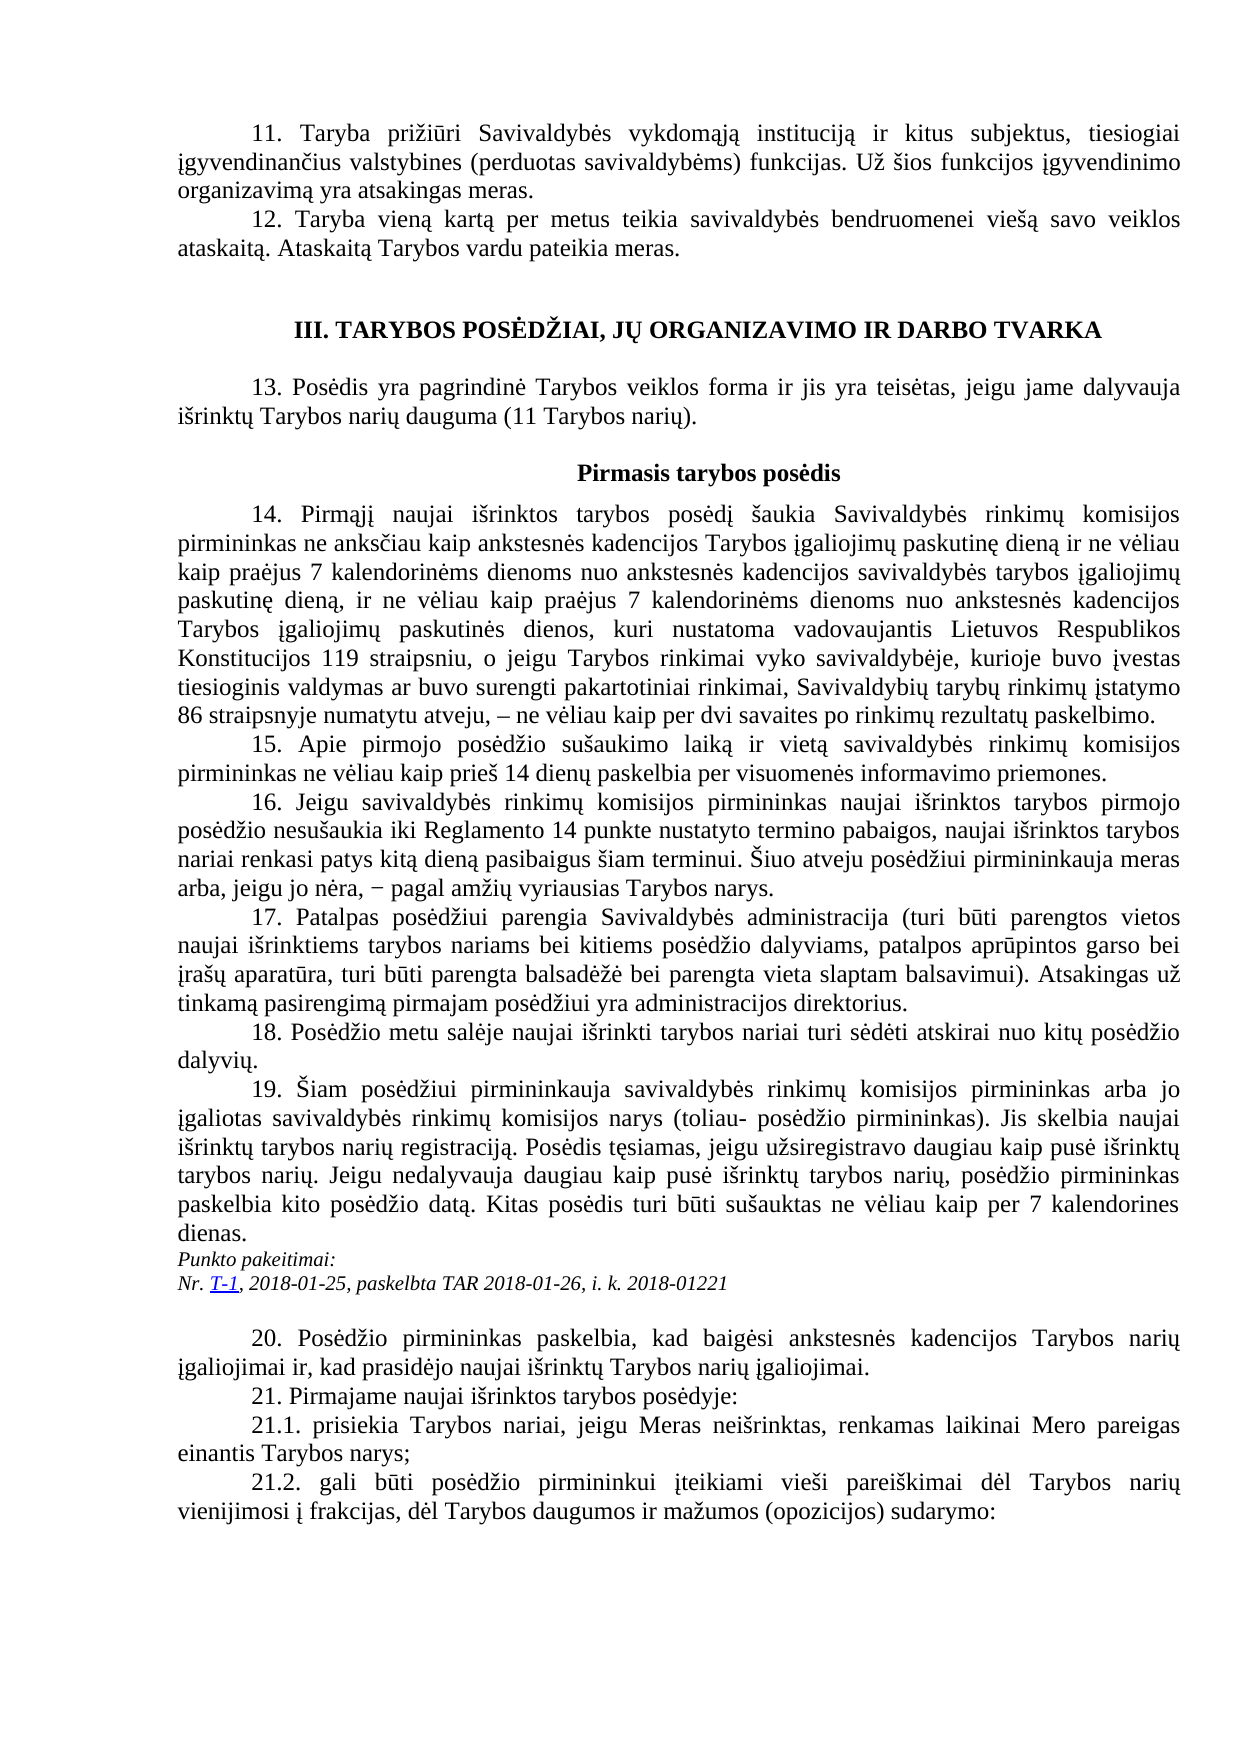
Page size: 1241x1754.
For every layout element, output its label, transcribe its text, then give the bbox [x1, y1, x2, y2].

text 15. Apie pirmojo posėdžio sušaukimo laiką ir vietą savivaldybės rinkimų komisijos pirmininkas ne vėliau kaip prieš 14 dienų paskelbia per visuomenės informavimo priemones. [177, 729, 1181, 787]
text 17. Patalpas posėdžiui parengia Savivaldybės administracija (turi būti parengtos vietos naujai išrinktiems tarybos nariams bei kitiems posėdžio dalyviams, patalpos aprūpintos garso bei įrašų aparatūra, turi būti parengta balsadėžė bei parengta vieta slaptam balsavimui). Atsakingas už tinkamą pasirengimą pirmajam posėdžiui yra administracijos direktorius. [177, 902, 1181, 1017]
text 18. Posėdžio metu salėje naujai išrinkti tarybos nariai turi sėdėti atskirai nuo kitų posėdžio dalyvių. [177, 1017, 1181, 1074]
text Nr. T-1, 2018-01-25, paskelbta TAR 2018-01-26, i. k. 2018-01221 [177, 1271, 1181, 1295]
text 13. Posėdis yra pagrindinė Tarybos veiklos forma ir jis yra teisėtas, jeigu jame dalyvauja išrinktų Tarybos narių dauguma (11 Tarybos narių). [177, 372, 1181, 430]
text 12. Taryba vieną kartą per metus teikia savivaldybės bendruomenei viešą savo veiklos ataskaitą. Ataskaitą Tarybos vardu pateikia meras. [177, 204, 1181, 262]
text 14. Pirmąjį naujai išrinktos tarybos posėdį šaukia Savivaldybės rinkimų komisijos pirmininkas ne anksčiau kaip ankstesnės kadencijos Tarybos įgaliojimų paskutinę dieną ir ne vėliau kaip praėjus 7 kalendorinėms dienoms nuo ankstesnės kadencijos savivaldybės tarybos įgaliojimų paskutinę dieną, ir ne vėliau kaip praėjus 7 kalendorinėms dienoms nuo ankstesnės kadencijos Tarybos įgaliojimų paskutinės dienos, kuri nustatoma vadovaujantis Lietuvos Respublikos Konstitucijos 119 straipsniu, o jeigu Tarybos rinkimai vyko savivaldybėje, kurioje buvo įvestas tiesioginis valdymas ar buvo surengti pakartotiniai rinkimai, Savivaldybių tarybų rinkimų įstatymo 86 straipsnyje numatytu atveju, – ne vėliau kaip per dvi savaites po rinkimų rezultatų paskelbimo. [177, 499, 1181, 729]
text Pirmasis tarybos posėdis [215, 458, 1181, 487]
text 21.1. prisiekia Tarybos nariai, jeigu Meras neišrinktas, renkamas laikinai Mero pareigas einantis Tarybos narys; [177, 1410, 1181, 1467]
text 16. Jeigu savivaldybės rinkimų komisijos pirmininkas naujai išrinktos tarybos pirmojo posėdžio nesušaukia iki Reglamento 14 punkte nustatyto termino pabaigos, naujai išrinktos tarybos nariai renkasi patys kitą dieną pasibaigus šiam terminui. Šiuo atveju posėdžiui pirmininkauja meras arba, jeigu jo nėra, − pagal amžių vyriausias Tarybos narys. [177, 787, 1181, 902]
text 19. Šiam posėdžiui pirmininkauja savivaldybės rinkimų komisijos pirmininkas arba jo įgaliotas savivaldybės rinkimų komisijos narys (toliau- posėdžio pirmininkas). Jis skelbia naujai išrinktų tarybos narių registraciją. Posėdis tęsiamas, jeigu užsiregistravo daugiau kaip pusė išrinktų tarybos narių. Jeigu nedalyvauja daugiau kaip pusė išrinktų tarybos narių, posėdžio pirmininkas paskelbia kito posėdžio datą. Kitas posėdis turi būti sušauktas ne vėliau kaip per 7 kalendorines dienas. [177, 1074, 1181, 1247]
text III. TARYBOS POSĖDŽIAI, JŲ ORGANIZAVIMO IR DARBO TVARKA [215, 315, 1181, 343]
text 11. Taryba prižiūri Savivaldybės vykdomąją instituciją ir kitus subjektus, tiesiogiai įgyvendinančius valstybines (perduotas savivaldybėms) funkcijas. Už šios funkcijos įgyvendinimo organizavimą yra atsakingas meras. [177, 118, 1181, 204]
text 21. Pirmajame naujai išrinktos tarybos posėdyje: [177, 1381, 1181, 1410]
text Punkto pakeitimai: [177, 1247, 1181, 1271]
text 20. Posėdžio pirmininkas paskelbia, kad baigėsi ankstesnės kadencijos Tarybos narių įgaliojimai ir, kad prasidėjo naujai išrinktų Tarybos narių įgaliojimai. [177, 1323, 1181, 1381]
text 21.2. gali būti posėdžio pirmininkui įteikiami vieši pareiškimai dėl Tarybos narių vienijimosi į frakcijas, dėl Tarybos daugumos ir mažumos (opozicijos) sudarymo: [177, 1467, 1181, 1525]
